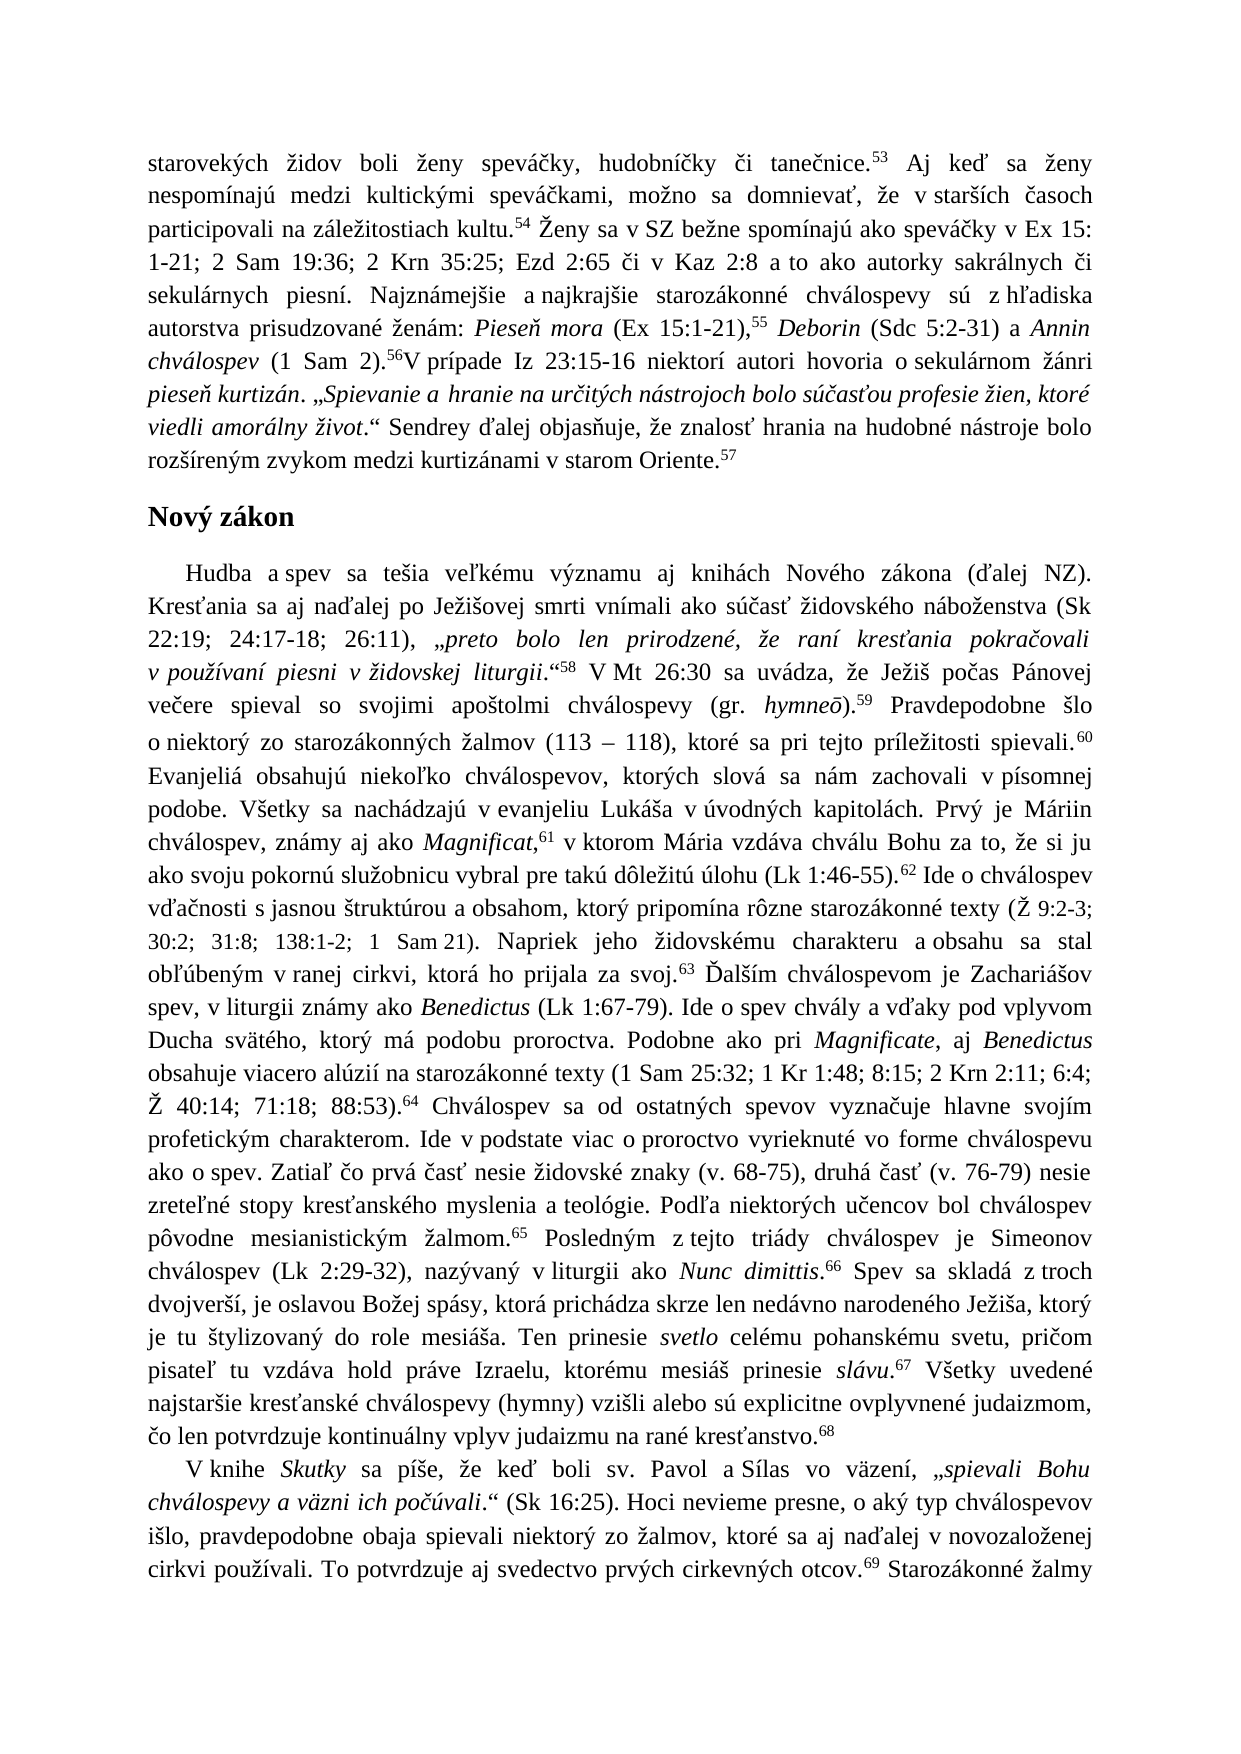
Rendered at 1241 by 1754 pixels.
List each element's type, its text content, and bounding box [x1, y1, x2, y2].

text starovekých židov boli ženy speváčky, hudobníčky či tanečnice. Aj keď sa ženy nespomínajú medzi kultickými speváčkami, možno sa domnievať, že v starších časoch participovali na záležitostiach kultu. Ženy sa v SZ bežne spomínajú ako speváčky v Ex 15: 1-21; 2 Sam 19:36; 2 Krn 35:25; Ezd 2:65 či v Kaz 2:8 a to ako autorky sakrálnych či sekulárnych piesní. Najznámejšie a najkrajšie starozákonné chválospevy sú z hľadiska autorstva prisudzované ženám: Pieseň mora (Ex 15:1-21), Deborin (Sdc 5:2-31) a Annin chválospev (1 Sam 2).V prípade Iz 23:15-16 niektorí autori hovoria o sekulárnom žánri pieseň kurtizán. „Spievanie a hranie na určitých nástrojoch bolo súčasťou profesie žien, ktoré viedli amorálny život.“ Sendrey ďalej objasňuje, že znalosť hrania na hudobné nástroje bolo rozšíreným zvykom medzi kurtizánami v starom Oriente. [148, 148, 1093, 473]
text Nový zákon [148, 499, 1093, 532]
text V knihe Skutky sa píše, že keď boli sv. Pavol a Sílas vo väzení, „spievali Bohu chválospevy a väzni ich počúvali.“ (Sk 16:25). Hoci nevieme presne, o aký typ chválospevov išlo, pravdepodobne obaja spievali niektorý zo žalmov, ktoré sa aj naďalej v novozaloženej cirkvi používali. To potvrdzuje aj svedectvo prvých cirkevných otcov. Starozákonné žalmy [148, 1454, 1093, 1582]
text Hudba a spev sa tešia veľkému významu aj knihách Nového zákona (ďalej NZ). Kresťania sa aj naďalej po Ježišovej smrti vnímali ako súčasť židovského náboženstva (Sk 22:19; 24:17-18; 26:11), „preto bolo len prirodzené, že raní kresťania pokračovali v používaní piesni v židovskej liturgii.“ V Mt 26:30 sa uvádza, že Ježiš počas Pánovej večere spieval so svojimi apoštolmi chválospevy (gr. hymneō). Pravdepodobne šlo o niektorý zo starozákonných žalmov (113 – 118), ktoré sa pri tejto príležitosti spievali. Evanjeliá obsahujú niekoľko chválospevov, ktorých slová sa nám zachovali v písomnej podobe. Všetky sa nachádzajú v evanjeliu Lukáša v úvodných kapitolách. Prvý je Máriin chválospev, známy aj ako Magnificat, v ktorom Mária vzdáva chválu Bohu za to, že si ju ako svoju pokornú služobnicu vybral pre takú dôležitú úlohu (Lk 1:46-55). Ide o chválospev vďačnosti s jasnou štruktúrou a obsahom, ktorý pripomína rôzne starozákonné texty (Ž 9:2-3; 30:2; 31:8; 138:1-2; 1 Sam 21). Napriek jeho židovskému charakteru a obsahu sa stal obľúbeným v ranej cirkvi, ktorá ho prijala za svoj. Ďalším chválospevom je Zachariášov spev, v liturgii známy ako Benedictus (Lk 1:67-79). Ide o spev chvály a vďaky pod vplyvom Ducha svätého, ktorý má podobu proroctva. Podobne ako pri Magnificate, aj Benedictus obsahuje viacero alúzií na starozákonné texty (1 Sam 25:32; 1 Kr 1:48; 8:15; 2 Krn 2:11; 6:4; Ž 40:14; 71:18; 88:53). Chválospev sa od ostatných spevov vyznačuje hlavne svojím profetickým charakterom. Ide v podstate viac o proroctvo vyrieknuté vo forme chválospevu ako o spev. Zatiaľ čo prvá časť nesie židovské znaky (v. 68-75), druhá časť (v. 76-79) nesie zreteľné stopy kresťanského myslenia a teológie. Podľa niektorých učencov bol chválospev pôvodne mesianistickým žalmom. Posledným z tejto triády chválospev je Simeonov chválospev (Lk 2:29-32), nazývaný v liturgii ako Nunc dimittis. Spev sa skladá z troch dvojverší, je oslavou Božej spásy, ktorá prichádza skrze len nedávno narodeného Ježiša, ktorý je tu štylizovaný do role mesiáša. Ten prinesie svetlo celému pohanskému svetu, pričom pisateľ tu vzdáva hold práve Izraelu, ktorému mesiáš prinesie slávu. Všetky uvedené najstaršie kresťanské chválospevy (hymny) vzišli alebo sú explicitne ovplyvnené judaizmom, čo len potvrdzuje kontinuálny vplyv judaizmu na rané kresťanstvo. [148, 558, 1093, 1450]
